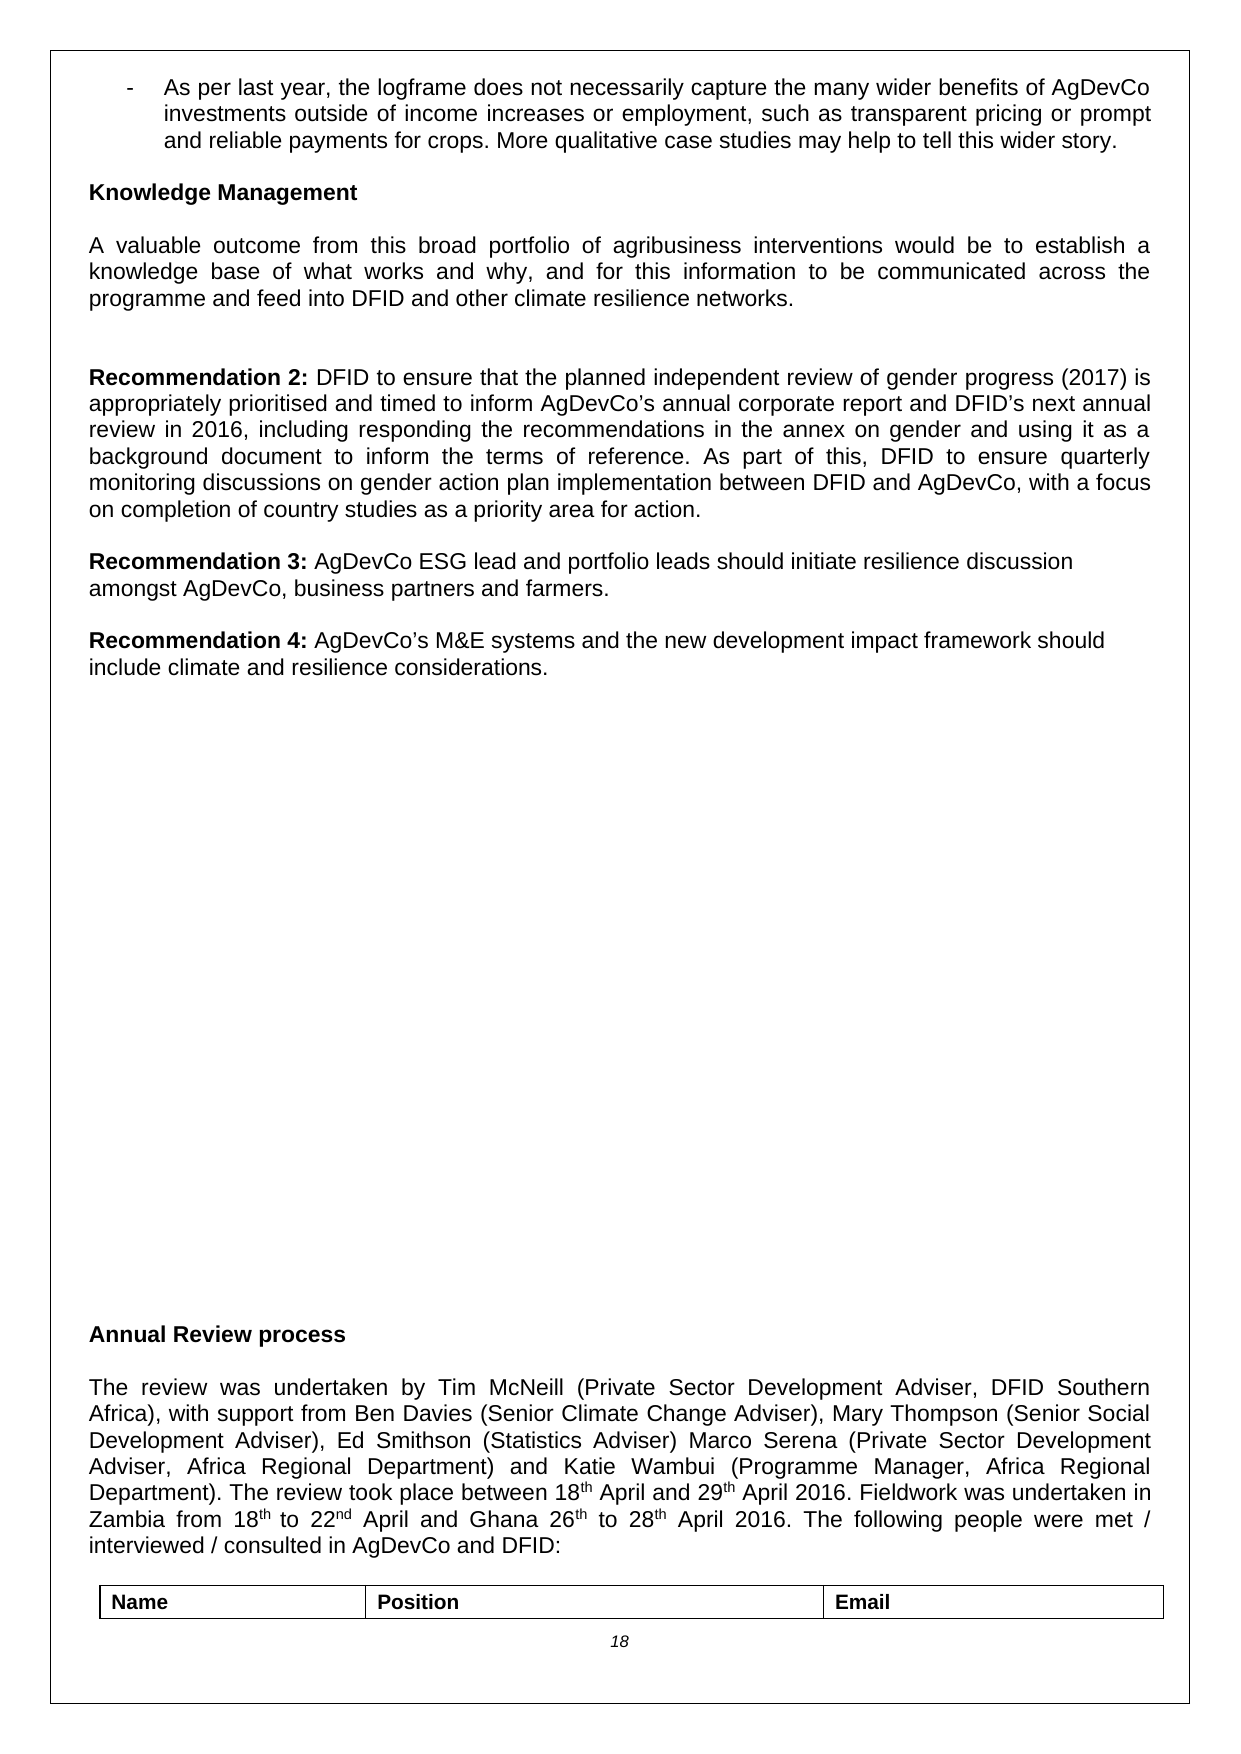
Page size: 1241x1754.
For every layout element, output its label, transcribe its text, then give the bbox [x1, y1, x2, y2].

table_header Name [101, 1586, 365, 1618]
text Recommendation 4: AgDevCo’s M&E systems and the new development impact framework should include climate and resilience considerations. [89, 627, 1152, 680]
table_header Position [366, 1586, 823, 1618]
text The review was undertaken by Tim McNeill (Private Sector Development Adviser, DFID Southern Africa), with support from Ben Davies (Senior Climate Change Adviser), Mary Thompson (Senior Social Development Adviser), Ed Smithson (Statistics Adviser) Marco Serena (Private Sector Development Adviser, Africa Regional Department) and Katie Wambui (Programme Manager, Africa Regional Department). The review took place between 18th April and 29th April 2016. Fieldwork was undertaken in Zambia from 18th to 22nd April and Ghana 26th to 28th April 2016. The following people were met / interviewed / consulted in AgDevCo and DFID: [89, 1374, 1152, 1558]
list As per last year, the logframe does not necessarily capture the many wider benefits of AgDevCo investments outside of income increases or employment, such as transparent pricing or prompt and reliable payments for crops. More qualitative case studies may help to tell this wider story. [126, 74, 1152, 153]
text Annual Review process [89, 1321, 1152, 1347]
text Knowledge Management [89, 179, 1152, 206]
text A valuable outcome from this broad portfolio of agribusiness interventions would be to establish a knowledge base of what works and why, and for this information to be communicated across the programme and feed into DFID and other climate resilience networks. [89, 232, 1152, 311]
table_header Email [824, 1586, 1163, 1618]
text Recommendation 2: DFID to ensure that the planned independent review of gender progress (2017) is appropriately prioritised and timed to inform AgDevCo’s annual corporate report and DFID’s next annual review in 2016, including responding the recommendations in the annex on gender and using it as a background document to inform the terms of reference. As part of this, DFID to ensure quarterly monitoring discussions on gender action plan implementation between DFID and AgDevCo, with a focus on completion of country studies as a priority area for action. [89, 364, 1152, 522]
text Recommendation 3: AgDevCo ESG lead and portfolio leads should initiate resilience discussion amongst AgDevCo, business partners and farmers. [89, 548, 1152, 601]
